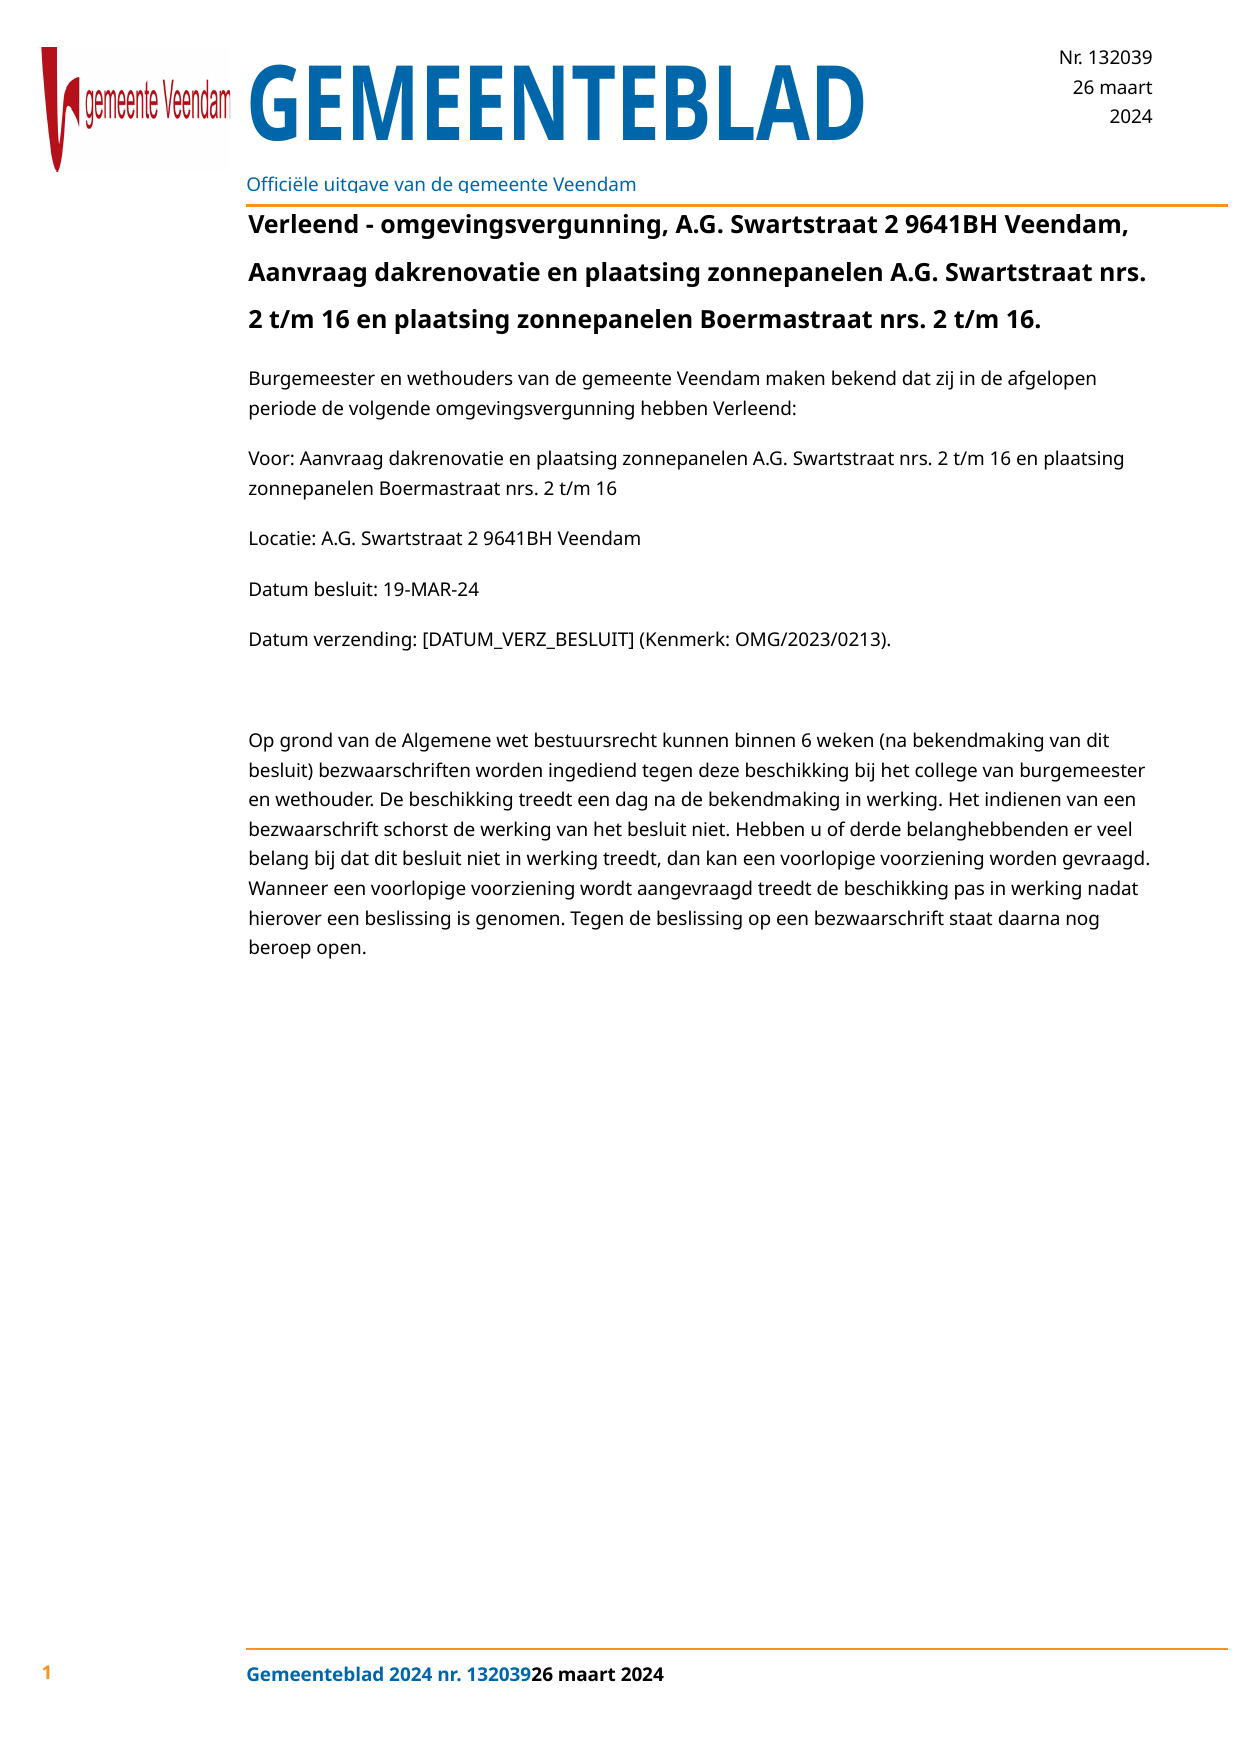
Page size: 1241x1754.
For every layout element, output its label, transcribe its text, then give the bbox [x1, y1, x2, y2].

text Burgemeester en wethouders van de gemeente Veendam maken bekend dat zij in de afgelopen periode de volgende omgevingsvergunning hebben Verleend: [248, 366, 1152, 421]
text Datum besluit: 19-MAR-24 [248, 576, 1152, 602]
text Verleend - omgevingsvergunning, A.G. Swartstraat 2 9641BH Veendam, Aanvraag dakrenovatie en plaatsing zonnepanelen A.G. Swartstraat nrs. 2 t/m 16 en plaatsing zonnepanelen Boermastraat nrs. 2 t/m 16. [248, 207, 1152, 336]
picture [41, 47, 231, 172]
text Datum verzending: [DATUM_VERZ_BESLUIT] (Kenmerk: OMG/2023/0213). [248, 626, 1152, 652]
text Voor: Aanvraag dakrenovatie en plaatsing zonnepanelen A.G. Swartstraat nrs. 2 t/m 16 en plaatsing zonnepanelen Boermastraat nrs. 2 t/m 16 [248, 446, 1152, 501]
text Op grond van de Algemene wet bestuursrecht kunnen binnen 6 weken (na bekendmaking van dit besluit) bezwaarschriften worden ingediend tegen deze beschikking bij het college van burgemeester en wethouder. De beschikking treedt een dag na de bekendmaking in werking. Het indienen van een bezwaarschrift schorst de werking van het besluit niet. Hebben u of derde belanghebbenden er veel belang bij dat dit besluit niet in werking treedt, dan kan een voorlopige voorziening worden gevraagd. Wanneer een voorlopige voorziening wordt aangevraagd treedt de beschikking pas in werking nadat hierover een beslissing is genomen. Tegen de beslissing op een bezwaarschrift staat daarna nog beroep open. [248, 727, 1152, 960]
text Locatie: A.G. Swartstraat 2 9641BH Veendam [248, 526, 1152, 551]
